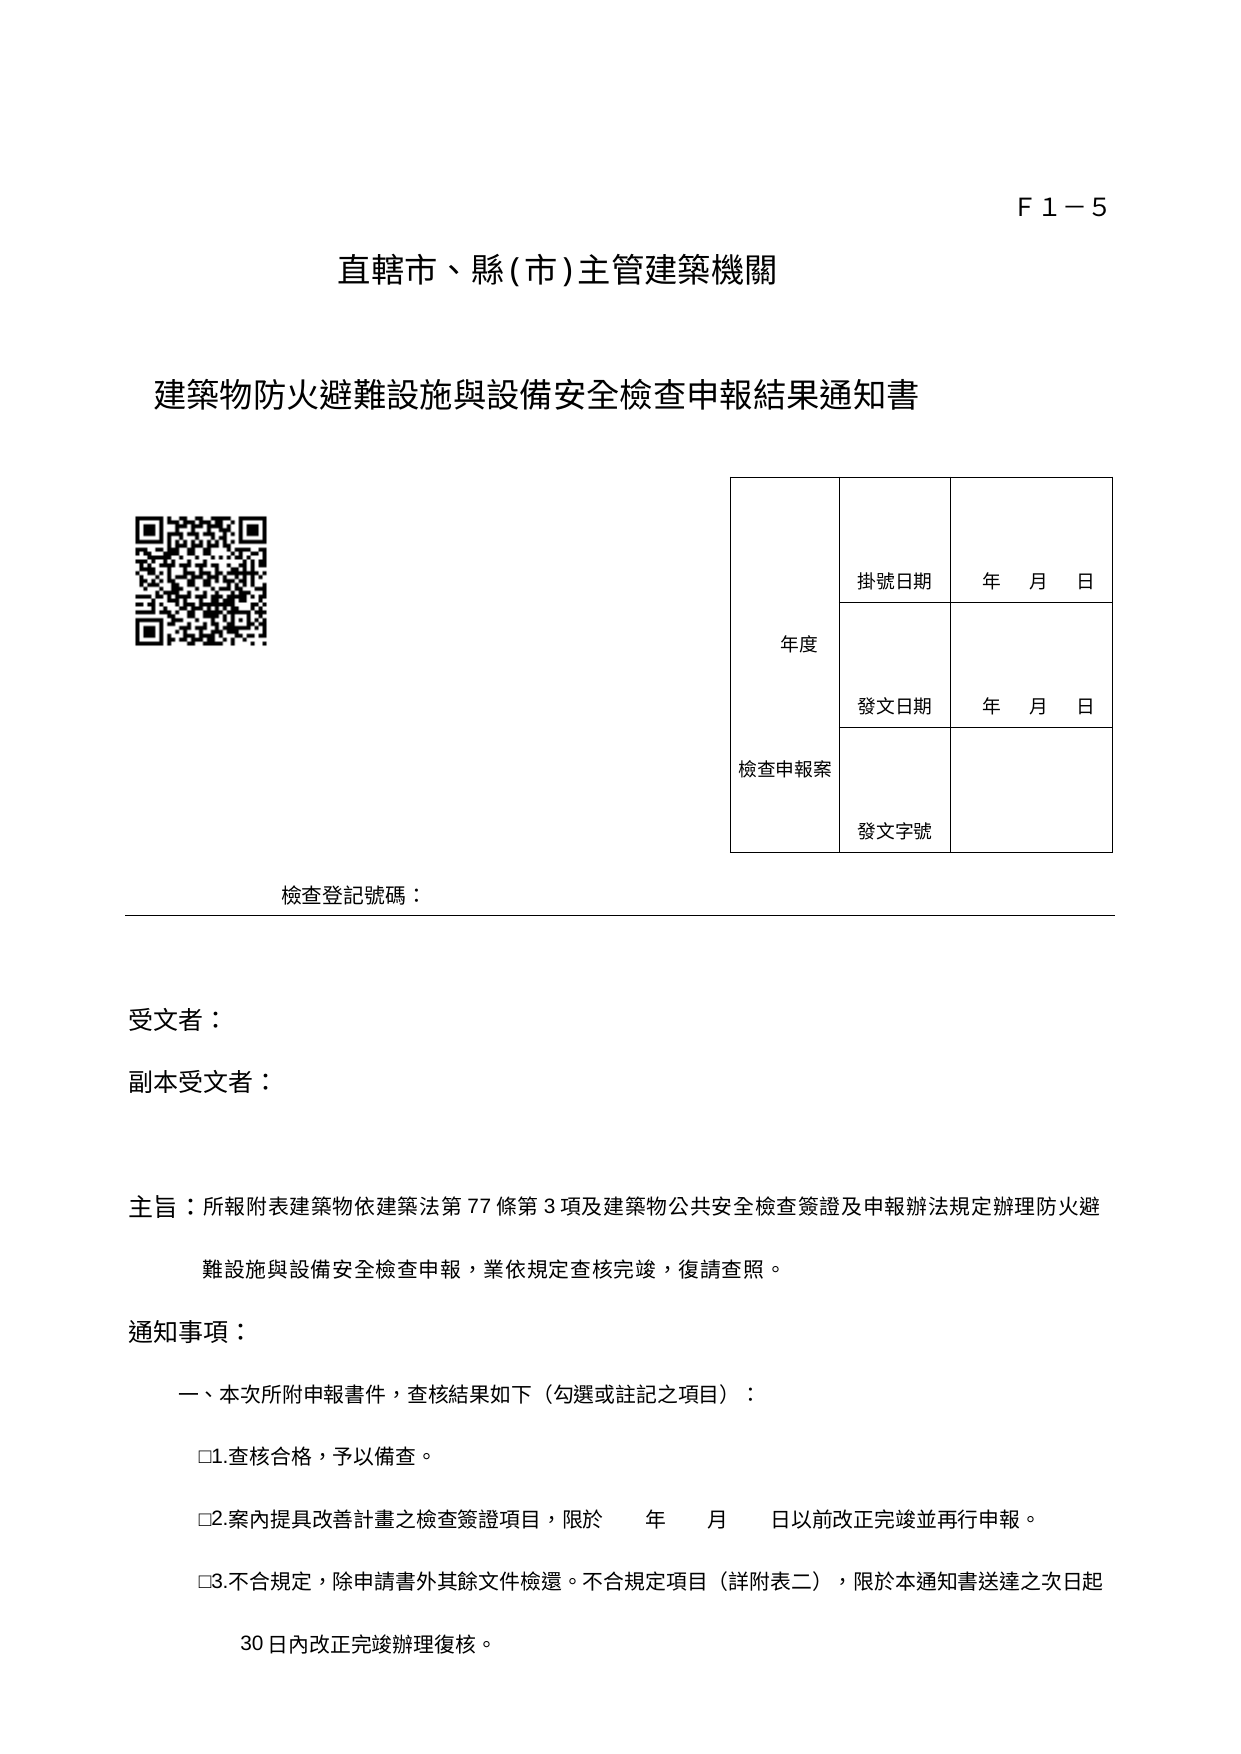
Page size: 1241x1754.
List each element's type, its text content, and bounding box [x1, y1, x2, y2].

table_cell 檢查登記號碼： [278, 424, 703, 915]
table_cell [951, 728, 1112, 852]
table_cell 年 月 日 [951, 603, 1112, 727]
table_header 年度 檢查申報案 [731, 478, 839, 852]
table_cell 發文字號 [840, 728, 950, 852]
table_cell 發文日期 [840, 603, 950, 727]
table_header 直轄市、縣(市)主管建築機關 建築物防火避難設施與設備安全檢查申報結果通知書 [125, 164, 990, 423]
table_header 年 月 日 [951, 478, 1112, 602]
table_cell 受文者： 副本受文者： 主旨：所報附表建築物依建築法第77條第3項及建築物公共安全檢查簽證及申報辦法規定辦理防火避難設施與設備安全檢查申報，業依規定查核完竣，復請查照。 通知事項： 一、本次所附申報書件，查核結果如下（勾選或註記之項目）： □1.查核合格，予以備查。 □2.案內提具改善計畫之檢查簽證項目，限於 年 月 日以前改正完竣並再行申報。 □3.不合規定，除申請書外其餘文件檢還。不合規定項目（詳附表二），限於本通知書送達之次日起30日內改正完竣辦理復核。 [125, 916, 1115, 1664]
table_header 掛號日期 [840, 478, 950, 602]
table_header Ｆ１－５ [990, 164, 1115, 423]
table_cell [125, 424, 278, 915]
table_cell [703, 424, 1115, 915]
